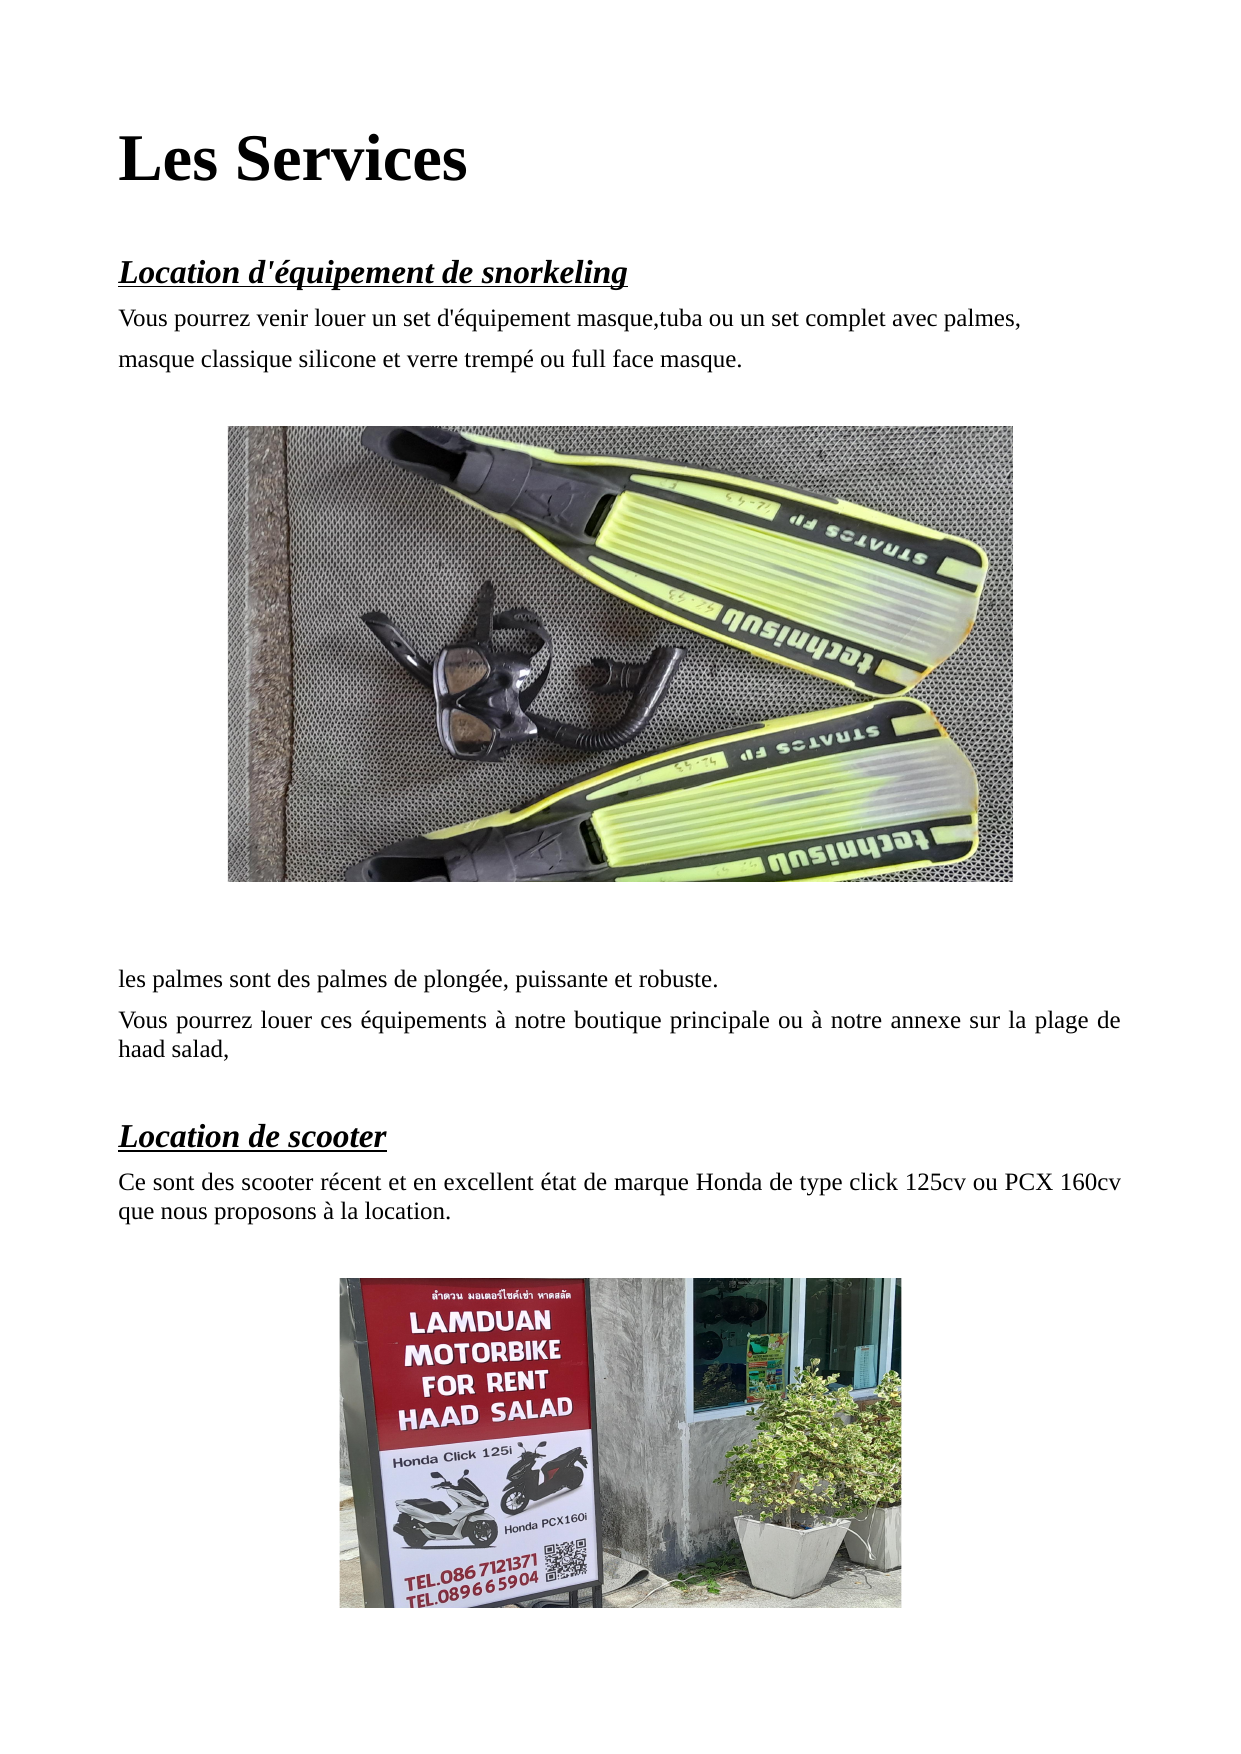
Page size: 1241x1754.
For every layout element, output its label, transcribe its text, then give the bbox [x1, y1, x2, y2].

text les palmes sont des palmes de plongée, puissante et robuste. [118, 964, 1123, 993]
text Location d'équipement de snorkeling [118, 223, 1123, 291]
text Vous pourrez louer ces équipements à notre boutique principale ou à notre annexe sur la plage de haad salad, [118, 1005, 1123, 1063]
picture [339, 1278, 902, 1608]
text Vous pourrez venir louer un set d'équipement masque,tuba ou un set complet avec palmes, [118, 303, 1123, 332]
text Ce sont des scooter récent et en excellent état de marque Honda de type click 125cv ou PCX 160cv que nous proposons à la location. [118, 1167, 1123, 1225]
text Location de scooter [118, 1117, 1123, 1155]
picture [227, 426, 1013, 882]
text masque classique silicone et verre trempé ou full face masque. [118, 344, 1123, 373]
text Les Services [118, 118, 1123, 195]
